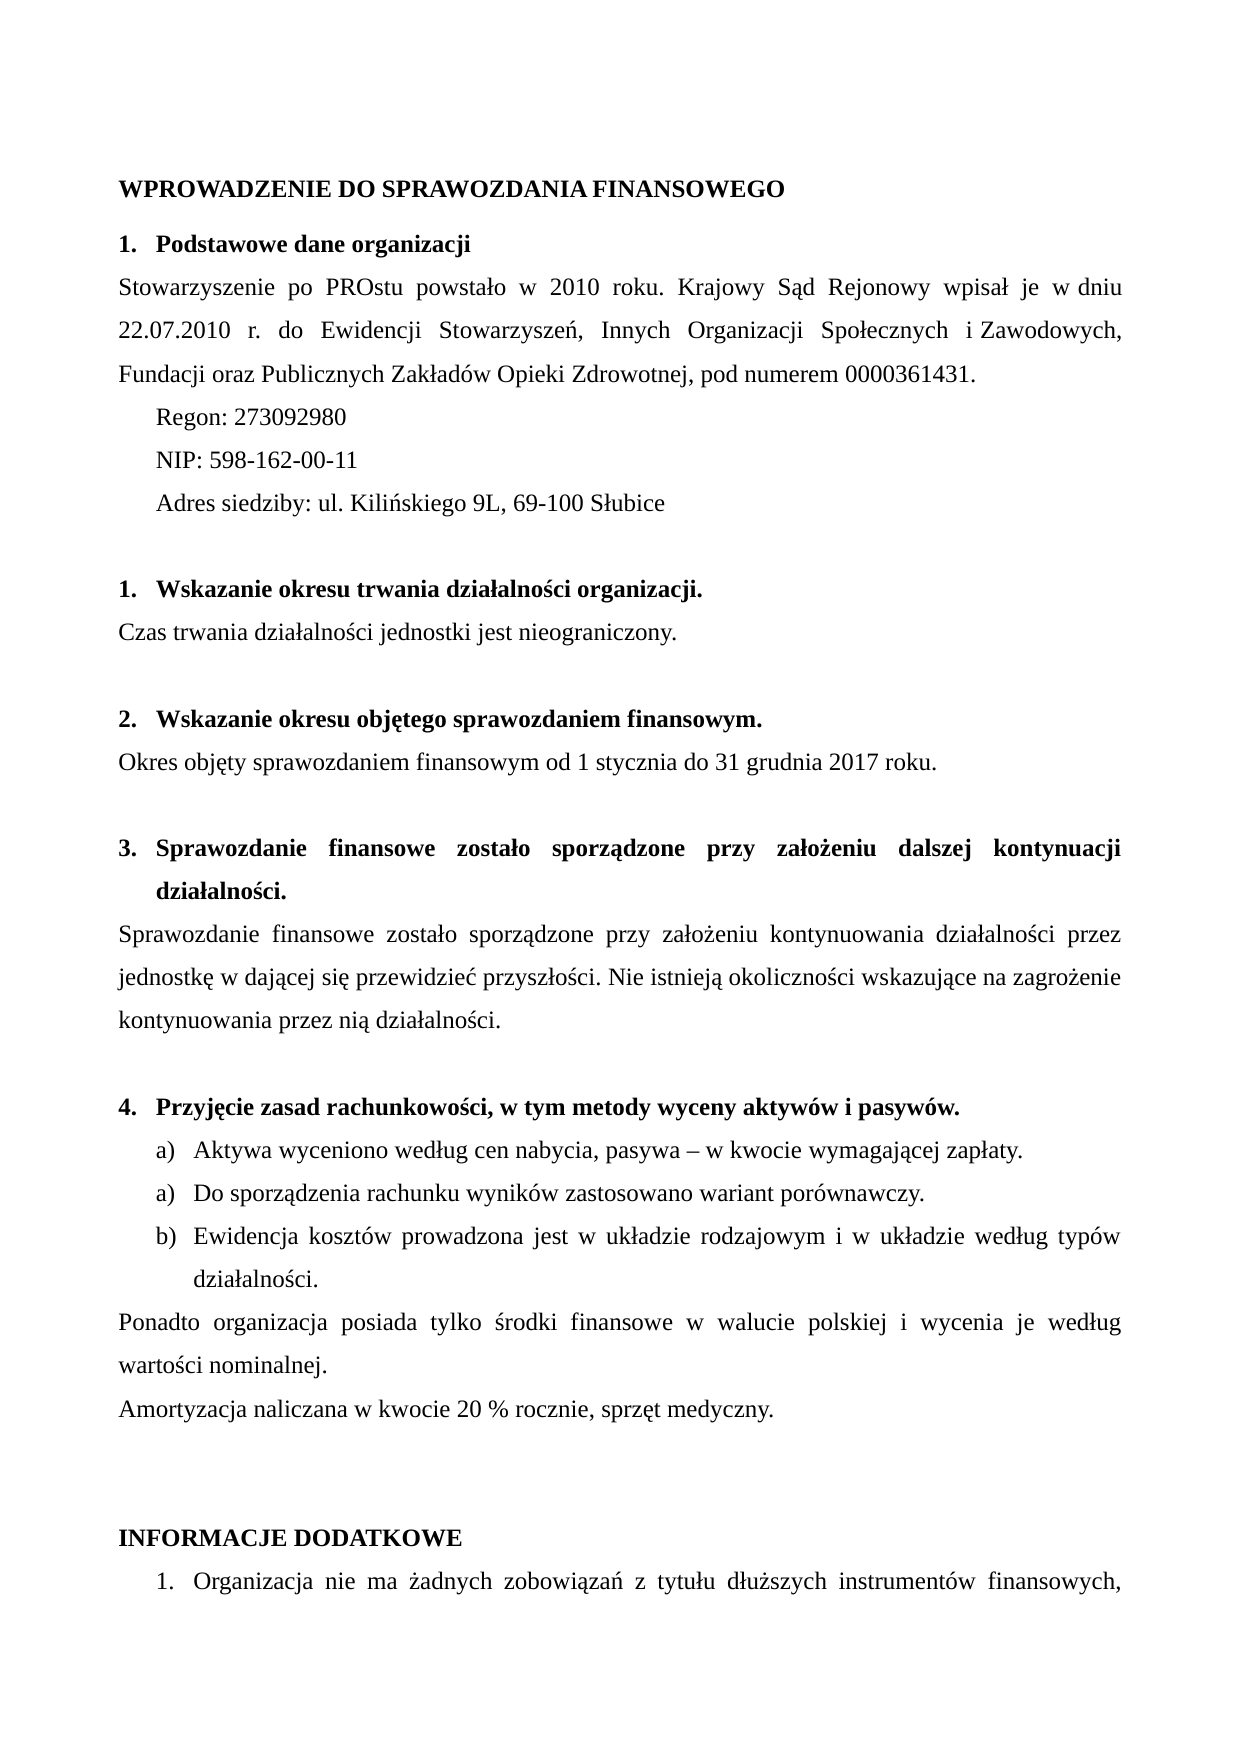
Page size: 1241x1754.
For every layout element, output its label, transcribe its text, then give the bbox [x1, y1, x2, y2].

text Regon: 273092980 [118, 402, 1122, 431]
list Sprawozdanie finansowe zostało sporządzone przy założeniu dalszej kontynuacji działalności. [118, 833, 1122, 905]
text Stowarzyszenie po PROstu powstało w 2010 roku. Krajowy Sąd Rejonowy wpisał je w dniu 22.07.2010 r. do Ewidencji Stowarzyszeń, Innych Organizacji Społecznych i Zawodowych, Fundacji oraz Publicznych Zakładów Opieki Zdrowotnej, pod numerem 0000361431. [118, 272, 1122, 387]
list Aktywa wyceniono według cen nabycia, pasywa – w kwocie wymagającej zapłaty. [156, 1135, 1122, 1164]
text Adres siedziby: ul. Kilińskiego 9L, 69-100 Słubice [118, 488, 1122, 517]
list Ewidencja kosztów prowadzona jest w układzie rodzajowym i w układzie według typów działalności. [156, 1221, 1122, 1293]
list Do sporządzenia rachunku wyników zastosowano wariant porównawczy. [156, 1178, 1122, 1207]
list Organizacja nie ma żadnych zobowiązań z tytułu dłuższych instrumentów finansowych, [156, 1566, 1122, 1595]
text Amortyzacja naliczana w kwocie 20 % rocznie, sprzęt medyczny. [118, 1394, 1122, 1422]
text Czas trwania działalności jednostki jest nieograniczony. [118, 617, 1122, 646]
text WPROWADZENIE DO SPRAWOZDANIA FINANSOWEGO [118, 174, 1122, 202]
list Przyjęcie zasad rachunkowości, w tym metody wyceny aktywów i pasywów. [118, 1092, 1122, 1121]
text Sprawozdanie finansowe zostało sporządzone przy założeniu kontynuowania działalności przez jednostkę w dającej się przewidzieć przyszłości. Nie istnieją okoliczności wskazujące na zagrożenie kontynuowania przez nią działalności. [118, 919, 1122, 1034]
text Ponadto organizacja posiada tylko środki finansowe w walucie polskiej i wycenia je według wartości nominalnej. [118, 1307, 1122, 1379]
list Wskazanie okresu trwania działalności organizacji. [118, 574, 1122, 603]
text Okres objęty sprawozdaniem finansowym od 1 stycznia do 31 grudnia 2017 roku. [118, 747, 1122, 776]
text NIP: 598-162-00-11 [118, 445, 1122, 474]
list Wskazanie okresu objętego sprawozdaniem finansowym. [118, 704, 1122, 732]
list Podstawowe dane organizacji [118, 229, 1122, 258]
text INFORMACJE DODATKOWE [118, 1523, 1122, 1552]
